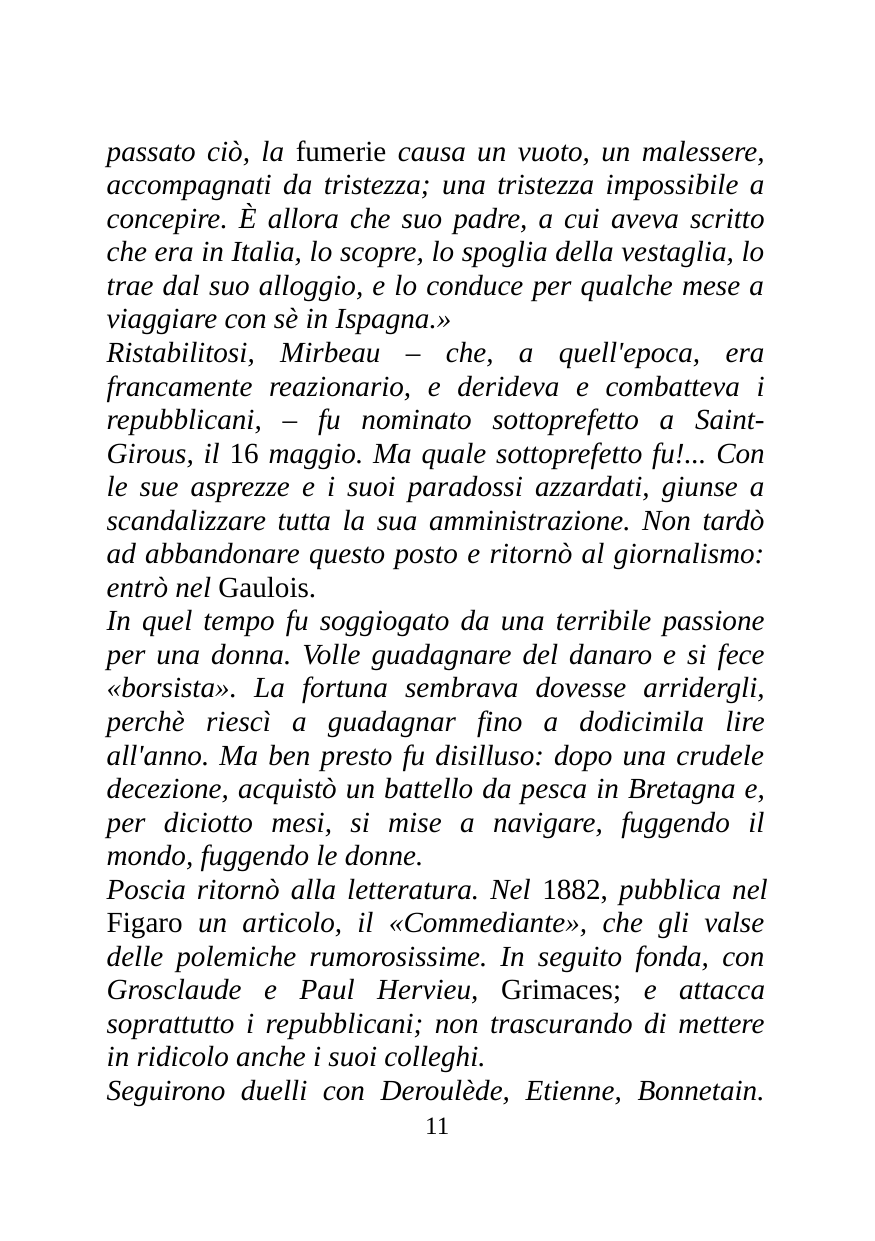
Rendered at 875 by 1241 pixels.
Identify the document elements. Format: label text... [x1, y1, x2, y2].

text Seguirono duelli con Deroulède, Etienne, Bonnetain. [106, 1073, 768, 1107]
text passato ciò, la fumerie causa un vuoto, un malessere, accompagnati da tristezza; una tristezza impossibile a concepire. È allora che suo padre, a cui aveva scritto che era in Italia, lo scopre, lo spoglia della vestaglia, lo trae dal suo alloggio, e lo conduce per qualche mese a viaggiare con sè in Ispagna.» [106, 134, 768, 335]
text Ristabilitosi, Mirbeau – che, a quell'epoca, era francamente reazionario, e derideva e combatteva i repubblicani, – fu nominato sottoprefetto a Saint-Girous, il 16 maggio. Ma quale sottoprefetto fu!... Con le sue asprezze e i suoi paradossi azzardati, giunse a scandalizzare tutta la sua amministrazione. Non tardò ad abbandonare questo posto e ritornò al giornalismo: entrò nel Gaulois. [106, 335, 768, 603]
text Poscia ritornò alla letteratura. Nel 1882, pubblica nel Figaro un articolo, il «Commediante», che gli valse delle polemiche rumorosissime. In seguito fonda, con Grosclaude e Paul Hervieu, Grimaces; e attacca soprattutto i repubblicani; non trascurando di mettere in ridicolo anche i suoi colleghi. [106, 872, 768, 1073]
text In quel tempo fu soggiogato da una terribile passione per una donna. Volle guadagnare del danaro e si fece «borsista». La fortuna sembrava dovesse arridergli, perchè riescì a guadagnar fino a dodicimila lire all'anno. Ma ben presto fu disilluso: dopo una crudele decezione, acquistò un battello da pesca in Bretagna e, per diciotto mesi, si mise a navigare, fuggendo il mondo, fuggendo le donne. [106, 603, 768, 872]
